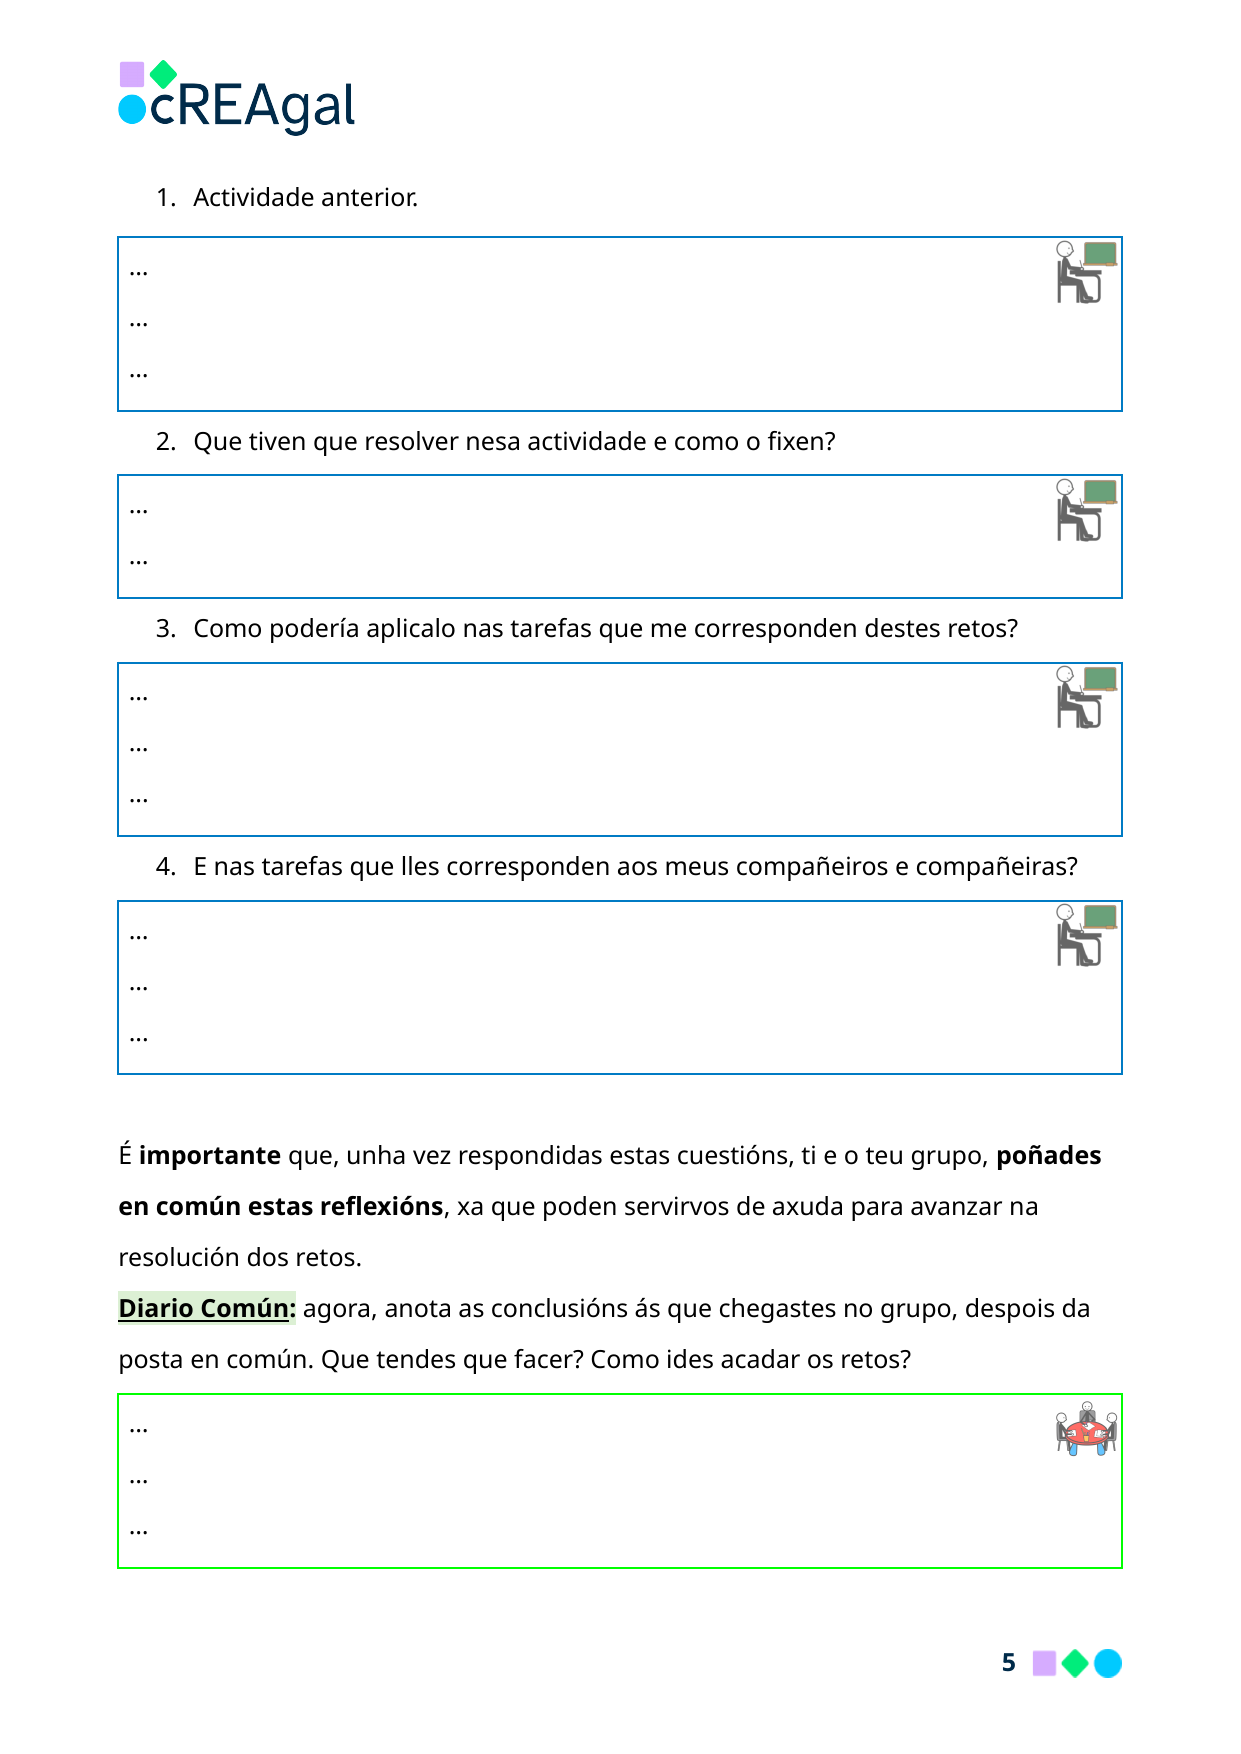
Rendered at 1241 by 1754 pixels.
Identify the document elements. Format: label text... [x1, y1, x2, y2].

text Diario Común: agora, anota as conclusións ás que chegastes no grupo, despois da posta en común. Que tendes que facer? Como ides acadar os retos? [118, 1291, 1122, 1376]
picture [1032, 1649, 1105, 1678]
list Como podería aplicalo nas tarefas que me corresponden destes retos? [156, 611, 1122, 644]
list Que tiven que resolver nesa actividade e como o fixen? [156, 423, 1122, 457]
table_header … … ... [119, 664, 1121, 835]
table_header … … ... [119, 902, 1121, 1073]
table_header … … [119, 476, 1121, 597]
table_header … … … [119, 238, 1121, 409]
text É importante que, unha vez respondidas estas cuestións, ti e o teu grupo, poñades en común estas reflexións, xa que poden servirvos de axuda para avanzar na resolución dos retos. [118, 1138, 1122, 1274]
picture [1112, 1649, 1122, 1660]
table_header … … … [119, 1395, 1121, 1567]
picture [118, 60, 355, 136]
picture [1111, 1666, 1122, 1678]
list Actividade anterior. [156, 179, 1122, 213]
list E nas tarefas que lles corresponden aos meus compañeiros e compañeiras? [156, 849, 1122, 883]
